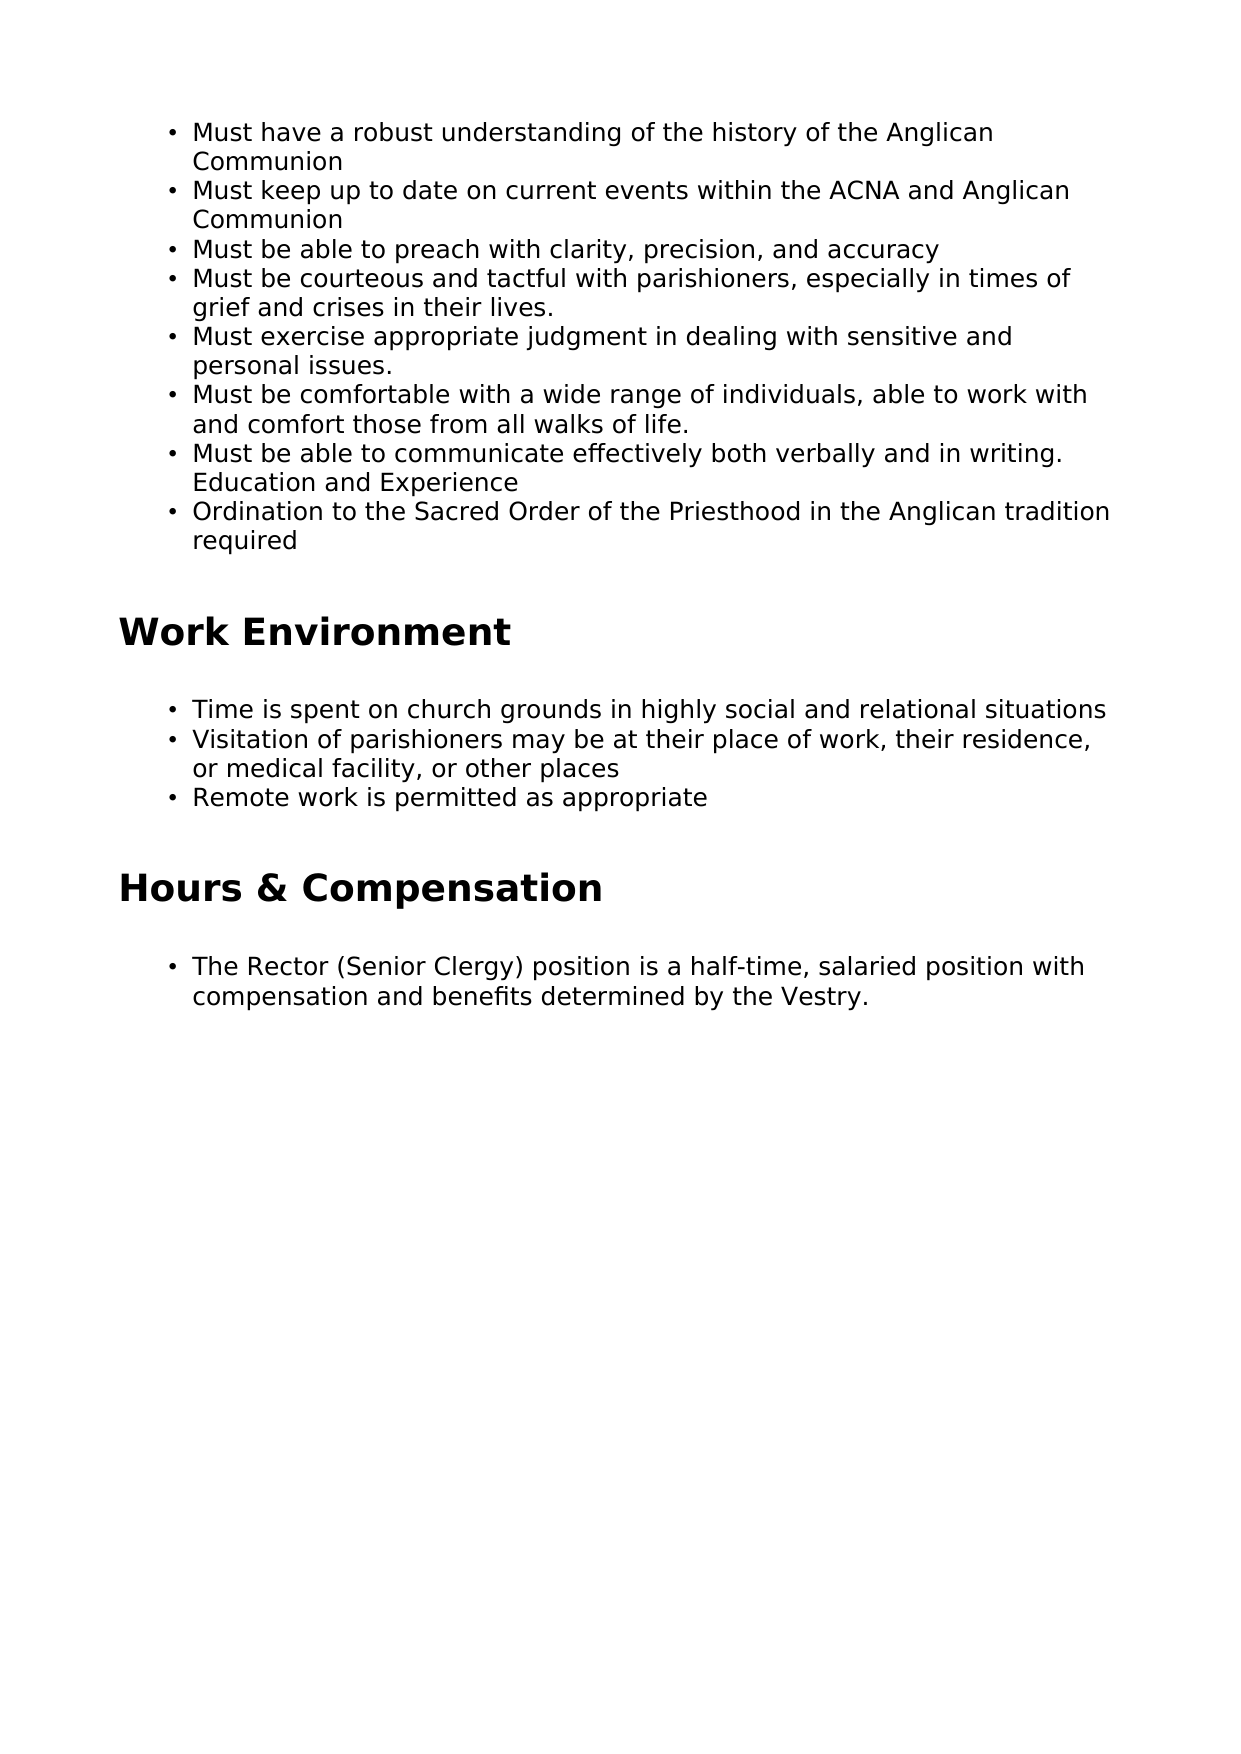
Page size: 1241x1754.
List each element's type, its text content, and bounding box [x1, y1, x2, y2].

list Must keep up to date on current events within the ACNA and Anglican Communion [177, 176, 1122, 235]
list Must have a robust understanding of the history of the Anglican Communion [177, 118, 1122, 176]
subtitle Work Environment [118, 610, 1122, 654]
list Must be courteous and tactful with parishioners, especially in times of grief and crises in their lives. [177, 264, 1122, 322]
list Must be able to communicate effectively both verbally and in writing. Education and Experience [177, 439, 1122, 497]
list Time is spent on church grounds in highly social and relational situations [177, 696, 1122, 725]
list Remote work is permitted as appropriate [177, 783, 1122, 812]
list Ordination to the Sacred Order of the Priesthood in the Anglican tradition required [177, 497, 1122, 556]
list Must be able to preach with clarity, precision, and accuracy [177, 235, 1122, 264]
list Must exercise appropriate judgment in dealing with sensitive and personal issues. [177, 322, 1122, 381]
subtitle Hours & Compensation [118, 867, 1122, 911]
list The Rector (Senior Clergy) position is a half-time, salaried position with compensation and benefits determined by the Vestry. [177, 952, 1122, 1011]
list Visitation of parishioners may be at their place of work, their residence, or medical facility, or other places [177, 725, 1122, 783]
list Must be comfortable with a wide range of individuals, able to work with and comfort those from all walks of life. [177, 381, 1122, 439]
